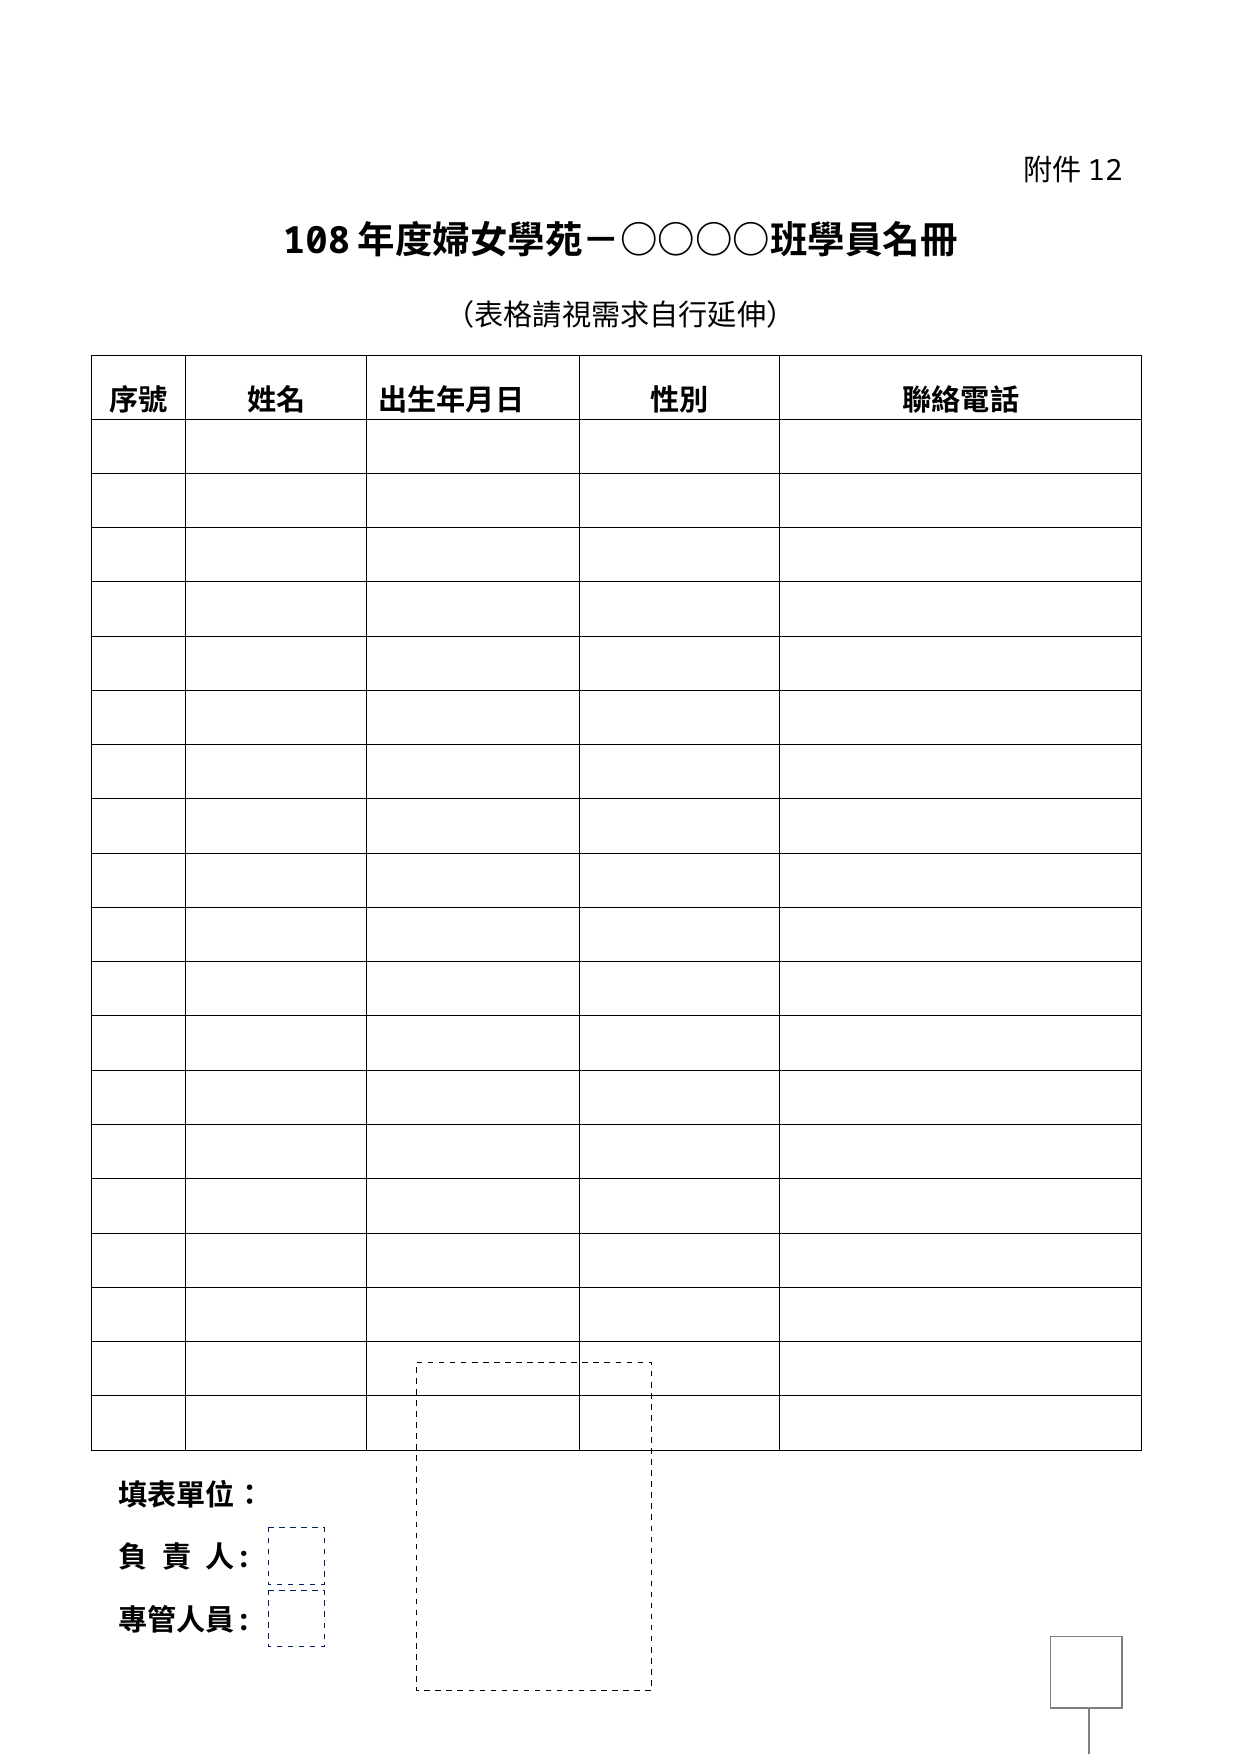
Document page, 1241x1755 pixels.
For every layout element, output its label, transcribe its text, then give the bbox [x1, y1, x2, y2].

table_cell [186, 1125, 366, 1178]
table_cell [92, 1342, 185, 1395]
table_cell [92, 1234, 185, 1287]
table_cell [580, 1288, 779, 1341]
table_cell [780, 1342, 1141, 1395]
table_cell [780, 745, 1141, 798]
table_cell [780, 1016, 1141, 1070]
table_header 序號 [92, 356, 185, 418]
table_cell [780, 799, 1141, 853]
table_cell [92, 962, 185, 1015]
table_cell [580, 1071, 779, 1124]
table_cell [580, 1179, 779, 1232]
table_cell [780, 854, 1141, 907]
table_cell [580, 745, 779, 798]
table_cell [92, 1071, 185, 1124]
table_cell [780, 1288, 1141, 1341]
table_cell [186, 1396, 366, 1449]
table_cell [580, 474, 779, 527]
table_cell [92, 854, 185, 907]
table_cell [580, 528, 779, 581]
table_header 聯絡電話 [780, 356, 1141, 418]
table_cell [186, 1342, 366, 1395]
table_cell [580, 799, 779, 853]
table_cell [580, 1016, 779, 1070]
table_cell [92, 637, 185, 690]
text 負 責 人: [118, 1513, 1122, 1576]
table_cell [367, 691, 579, 744]
table_cell [580, 1125, 779, 1178]
table_cell [780, 528, 1141, 581]
table_cell [780, 962, 1141, 1015]
table_cell [580, 1234, 779, 1287]
table_cell [92, 1288, 185, 1341]
table_cell [92, 420, 185, 473]
table_cell [780, 908, 1141, 961]
table_cell [780, 582, 1141, 636]
table_header 姓名 [186, 356, 366, 418]
table_cell [780, 1396, 1141, 1449]
table_cell [367, 854, 579, 907]
table_cell [367, 1071, 579, 1124]
table_cell [92, 1125, 185, 1178]
table_cell [186, 1234, 366, 1287]
table_cell [92, 1179, 185, 1232]
table_cell [780, 1179, 1141, 1232]
table_cell [367, 1342, 579, 1395]
table_cell [92, 528, 185, 581]
text （表格請視需求自行延伸） [118, 291, 1122, 334]
table_cell [580, 962, 779, 1015]
table_cell [92, 1016, 185, 1070]
table_cell [92, 745, 185, 798]
table_cell [186, 474, 366, 527]
table_cell [780, 637, 1141, 690]
text 附件12 [118, 146, 1122, 189]
table_cell [186, 745, 366, 798]
table_cell [92, 799, 185, 853]
table_cell [367, 474, 579, 527]
text 108年度婦女學苑－○○○○班學員名冊 [118, 210, 1122, 264]
table_cell [92, 691, 185, 744]
table_cell [367, 1125, 579, 1178]
table_cell [186, 691, 366, 744]
table_cell [186, 854, 366, 907]
table_cell [186, 962, 366, 1015]
table_cell [780, 1125, 1141, 1178]
table_header 出生年月日 [367, 356, 579, 418]
table_cell [367, 637, 579, 690]
table_cell [580, 637, 779, 690]
text 專管人員: [118, 1576, 1122, 1638]
table_cell [367, 908, 579, 961]
table_cell [780, 1071, 1141, 1124]
table_cell [580, 908, 779, 961]
table_cell [92, 474, 185, 527]
table_cell [367, 799, 579, 853]
table_cell [367, 582, 579, 636]
table_cell [367, 528, 579, 581]
table_cell [580, 1396, 779, 1449]
table_cell [367, 1396, 579, 1449]
table_header 性別 [580, 356, 779, 418]
table_cell [92, 582, 185, 636]
table_cell [367, 745, 579, 798]
table_cell [780, 691, 1141, 744]
table_cell [580, 691, 779, 744]
table_cell [92, 1396, 185, 1449]
table_cell [367, 1179, 579, 1232]
table_cell [780, 474, 1141, 527]
table_cell [580, 854, 779, 907]
table_cell [367, 1234, 579, 1287]
table_cell [186, 1016, 366, 1070]
table_cell [186, 420, 366, 473]
table_cell [186, 1288, 366, 1341]
table_cell [186, 1071, 366, 1124]
table_cell [580, 1342, 779, 1395]
table_cell [186, 1179, 366, 1232]
table_cell [367, 1016, 579, 1070]
table_cell [780, 1234, 1141, 1287]
table_cell [367, 1288, 579, 1341]
table_cell [186, 908, 366, 961]
table_cell [186, 799, 366, 853]
table_cell [580, 582, 779, 636]
text 填表單位： [118, 1451, 1122, 1513]
table_cell [186, 528, 366, 581]
table_cell [186, 582, 366, 636]
table_cell [367, 420, 579, 473]
table_cell [580, 420, 779, 473]
table_cell [186, 637, 366, 690]
table_cell [92, 908, 185, 961]
table_cell [367, 962, 579, 1015]
table_cell [780, 420, 1141, 473]
